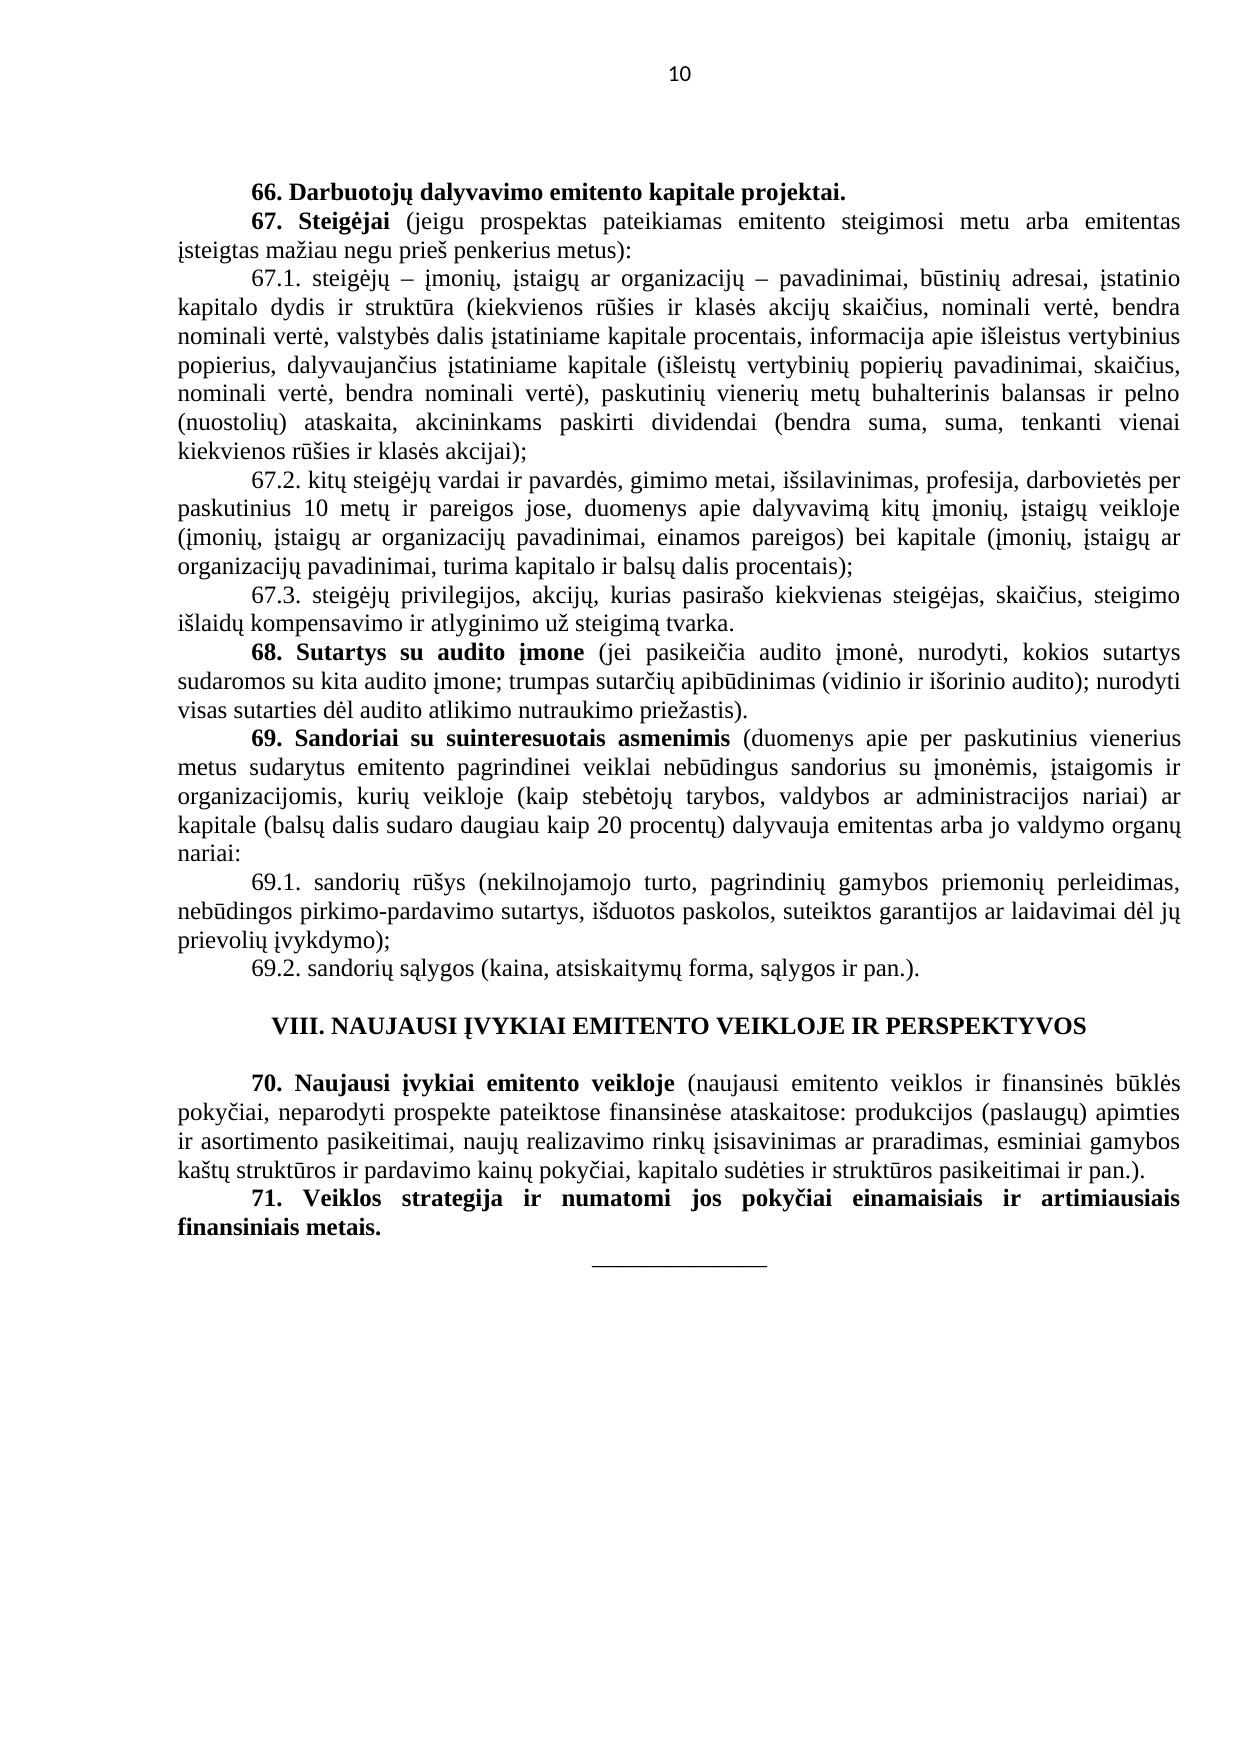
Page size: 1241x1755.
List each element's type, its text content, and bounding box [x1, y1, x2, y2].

text 67.1. steigėjų – įmonių, įstaigų ar organizacijų – pavadinimai, būstinių adresai, įstatinio kapitalo dydis ir struktūra (kiekvienos rūšies ir klasės akcijų skaičius, nominali vertė, bendra nominali vertė, valstybės dalis įstatiniame kapitale procentais, informacija apie išleistus vertybinius popierius, dalyvaujančius įstatiniame kapitale (išleistų vertybinių popierių pavadinimai, skaičius, nominali vertė, bendra nominali vertė), paskutinių vienerių metų buhalterinis balansas ir pelno (nuostolių) ataskaita, akcininkams paskirti dividendai (bendra suma, suma, tenkanti vienai kiekvienos rūšies ir klasės akcijai); [177, 263, 1181, 465]
text 68. Sutartys su audito įmone (jei pasikeičia audito įmonė, nurodyti, kokios sutartys sudaromos su kita audito įmone; trumpas sutarčių apibūdinimas (vidinio ir išorinio audito); nurodyti visas sutarties dėl audito atlikimo nutraukimo priežastis). [177, 637, 1181, 723]
text ______________ [177, 1241, 1181, 1270]
text 67.3. steigėjų privilegijos, akcijų, kurias pasirašo kiekvienas steigėjas, skaičius, steigimo išlaidų kompensavimo ir atlyginimo už steigimą tvarka. [177, 580, 1181, 637]
text 69. Sandoriai su suinteresuotais asmenimis (duomenys apie per paskutinius vienerius metus sudarytus emitento pagrindinei veiklai nebūdingus sandorius su įmonėmis, įstaigomis ir organizacijomis, kurių veikloje (kaip stebėtojų tarybos, valdybos ar administracijos nariai) ar kapitale (balsų dalis sudaro daugiau kaip 20 procentų) dalyvauja emitentas arba jo valdymo organų nariai: [177, 723, 1181, 867]
text VIII. NAUJAUSI ĮVYKIAI EMITENTO VEIKLOJE IR PERSPEKTYVOS [177, 1011, 1181, 1040]
text 70. Naujausi įvykiai emitento veikloje (naujausi emitento veiklos ir finansinės būklės pokyčiai, neparodyti prospekte pateiktose finansinėse ataskaitose: produkcijos (paslaugų) apimties ir asortimento pasikeitimai, naujų realizavimo rinkų įsisavinimas ar praradimas, esminiai gamybos kaštų struktūros ir pardavimo kainų pokyčiai, kapitalo sudėties ir struktūros pasikeitimai ir pan.). [177, 1068, 1181, 1183]
text 69.1. sandorių rūšys (nekilnojamojo turto, pagrindinių gamybos priemonių perleidimas, nebūdingos pirkimo-pardavimo sutartys, išduotos paskolos, suteiktos garantijos ar laidavimai dėl jų prievolių įvykdymo); [177, 867, 1181, 953]
text 69.2. sandorių sąlygos (kaina, atsiskaitymų forma, sąlygos ir pan.). [177, 953, 1181, 982]
text 67. Steigėjai (jeigu prospektas pateikiamas emitento steigimosi metu arba emitentas įsteigtas mažiau negu prieš penkerius metus): [177, 206, 1181, 263]
text 67.2. kitų steigėjų vardai ir pavardės, gimimo metai, išsilavinimas, profesija, darbovietės per paskutinius 10 metų ir pareigos jose, duomenys apie dalyvavimą kitų įmonių, įstaigų veikloje (įmonių, įstaigų ar organizacijų pavadinimai, einamos pareigos) bei kapitale (įmonių, įstaigų ar organizacijų pavadinimai, turima kapitalo ir balsų dalis procentais); [177, 465, 1181, 580]
text 71. Veiklos strategija ir numatomi jos pokyčiai einamaisiais ir artimiausiais finansiniais metais. [177, 1183, 1181, 1241]
text 66. Darbuotojų dalyvavimo emitento kapitale projektai. [177, 177, 1181, 206]
